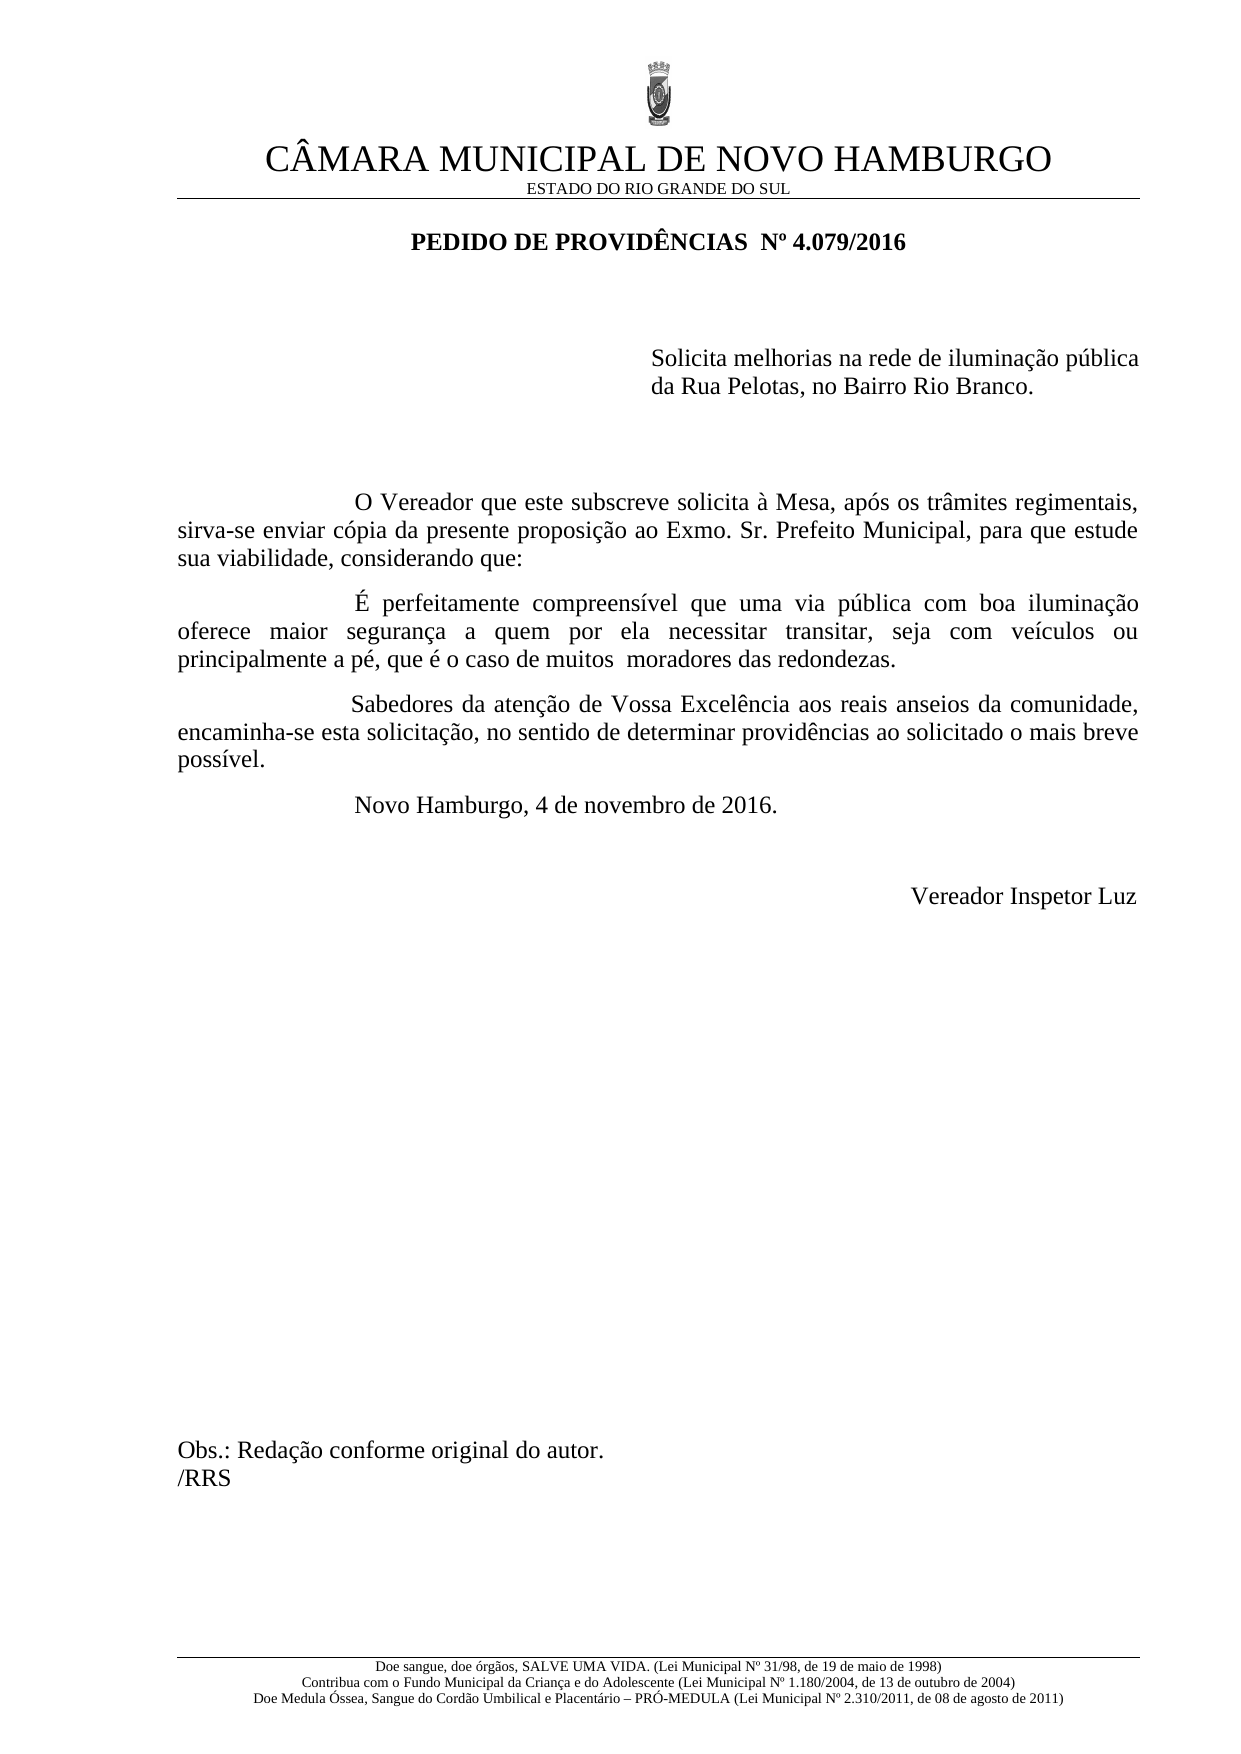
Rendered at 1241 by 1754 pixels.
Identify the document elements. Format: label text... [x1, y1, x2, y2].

text PEDIDO DE PROVIDÊNCIAS Nº 4.079/2016 [177, 228, 1140, 256]
text Sabedores da atenção de Vossa Excelência aos reais anseios da comunidade, encaminha-se esta solicitação, no sentido de determinar providências ao solicitado o mais breve possível. [177, 690, 1140, 773]
text Vereador Inspetor Luz [177, 882, 1140, 909]
text Obs.: Redação conforme original do autor. [177, 1436, 1140, 1464]
text Solicita melhorias na rede de iluminação pública da Rua Pelotas, no Bairro Rio Branco. [651, 344, 1140, 400]
text /RRS [177, 1464, 1140, 1491]
text O Vereador que este subscreve solicita à Mesa, após os trâmites regimentais, sirva-se enviar cópia da presente proposição ao Exmo. Sr. Prefeito Municipal, para que estude sua viabilidade, considerando que: [177, 488, 1140, 572]
text Novo Hamburgo, 4 de novembro de 2016. [177, 791, 1140, 819]
text É perfeitamente compreensível que uma via pública com boa iluminação oferece maior segurança a quem por ela necessitar transitar, seja com veículos ou principalmente a pé, que é o caso de muitos moradores das redondezas. [177, 589, 1140, 672]
